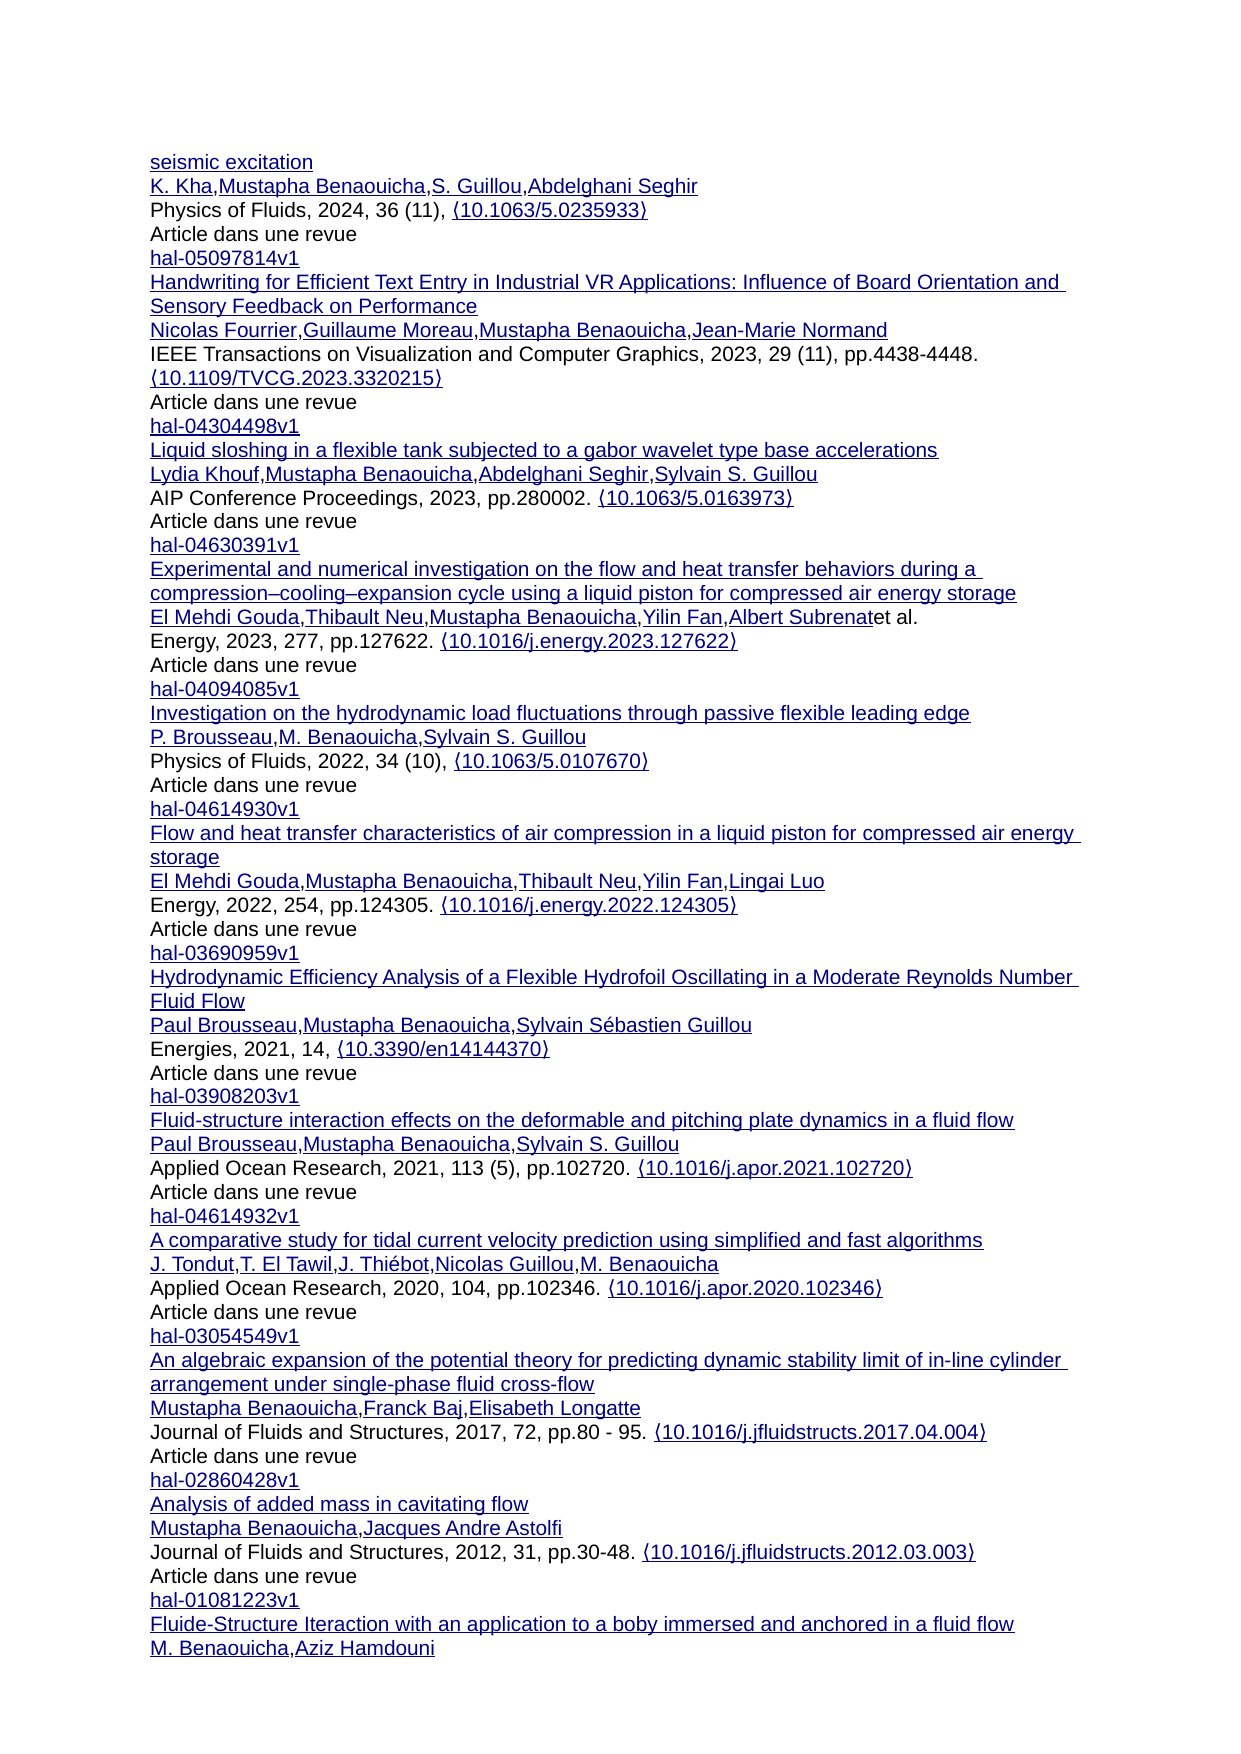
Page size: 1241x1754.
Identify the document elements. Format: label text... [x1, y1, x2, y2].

table_cell Analysis of added mass in cavitating flow Mustapha Benaouicha,Jacques Andre Astolfi Journal of Fluids and Structures, 2012, 31, pp.30-48. ⟨10.1016/j.jfluidstructs.2012.03.003⟩ Article dans une revue hal-01081223v1 [150, 1492, 1090, 1611]
table_cell Investigation on the hydrodynamic load fluctuations through passive flexible leading edge P. Brousseau,M. Benaouicha,Sylvain S. Guillou Physics of Fluids, 2022, 34 (10), ⟨10.1063/5.0107670⟩ Article dans une revue hal-04614930v1 [150, 701, 1090, 821]
table_cell Liquid sloshing in a flexible tank subjected to a gabor wavelet type base accelerations Lydia Khouf,Mustapha Benaouicha,Abdelghani Seghir,Sylvain S. Guillou AIP Conference Proceedings, 2023, pp.280002. ⟨10.1063/5.0163973⟩ Article dans une revue hal-04630391v1 [150, 438, 1090, 557]
table_cell A comparative study for tidal current velocity prediction using simplified and fast algorithms J. Tondut,T. El Tawil,J. Thiébot,Nicolas Guillou,M. Benaouicha Applied Ocean Research, 2020, 104, pp.102346. ⟨10.1016/j.apor.2020.102346⟩ Article dans une revue hal-03054549v1 [150, 1228, 1090, 1348]
table_cell Hydrodynamic Efficiency Analysis of a Flexible Hydrofoil Oscillating in a Moderate Reynolds Number Fluid Flow Paul Brousseau,Mustapha Benaouicha,Sylvain Sébastien Guillou Energies, 2021, 14, ⟨10.3390/en14144370⟩ Article dans une revue hal-03908203v1 [150, 965, 1090, 1108]
table_cell An algebraic expansion of the potential theory for predicting dynamic stability limit of in-line cylinder arrangement under single-phase fluid cross-flow Mustapha Benaouicha,Franck Baj,Elisabeth Longatte Journal of Fluids and Structures, 2017, 72, pp.80 - 95. ⟨10.1016/j.jfluidstructs.2017.04.004⟩ Article dans une revue hal-02860428v1 [150, 1348, 1090, 1492]
table_cell seismic excitation K. Kha,Mustapha Benaouicha,S. Guillou,Abdelghani Seghir Physics of Fluids, 2024, 36 (11), ⟨10.1063/5.0235933⟩ Article dans une revue hal-05097814v1 [150, 150, 1090, 270]
table_cell Fluid-structure interaction effects on the deformable and pitching plate dynamics in a fluid flow Paul Brousseau,Mustapha Benaouicha,Sylvain S. Guillou Applied Ocean Research, 2021, 113 (5), pp.102720. ⟨10.1016/j.apor.2021.102720⟩ Article dans une revue hal-04614932v1 [150, 1108, 1090, 1228]
table_cell Fluide-Structure Iteraction with an application to a boby immersed and anchored in a fluid flow M. Benaouicha,Aziz Hamdouni [150, 1611, 1090, 1659]
table_cell Handwriting for Efficient Text Entry in Industrial VR Applications: Influence of Board Orientation and Sensory Feedback on Performance Nicolas Fourrier,Guillaume Moreau,Mustapha Benaouicha,Jean-Marie Normand IEEE Transactions on Visualization and Computer Graphics, 2023, 29 (11), pp.4438-4448. ⟨10.1109/TVCG.2023.3320215⟩ Article dans une revue hal-04304498v1 [150, 270, 1090, 437]
table_cell Experimental and numerical investigation on the flow and heat transfer behaviors during a compression–cooling–expansion cycle using a liquid piston for compressed air energy storage El Mehdi Gouda,Thibault Neu,Mustapha Benaouicha,Yilin Fan,Albert Subrenatet al. Energy, 2023, 277, pp.127622. ⟨10.1016/j.energy.2023.127622⟩ Article dans une revue hal-04094085v1 [150, 557, 1090, 701]
table_cell Flow and heat transfer characteristics of air compression in a liquid piston for compressed air energy storage El Mehdi Gouda,Mustapha Benaouicha,Thibault Neu,Yilin Fan,Lingai Luo Energy, 2022, 254, pp.124305. ⟨10.1016/j.energy.2022.124305⟩ Article dans une revue hal-03690959v1 [150, 821, 1090, 964]
